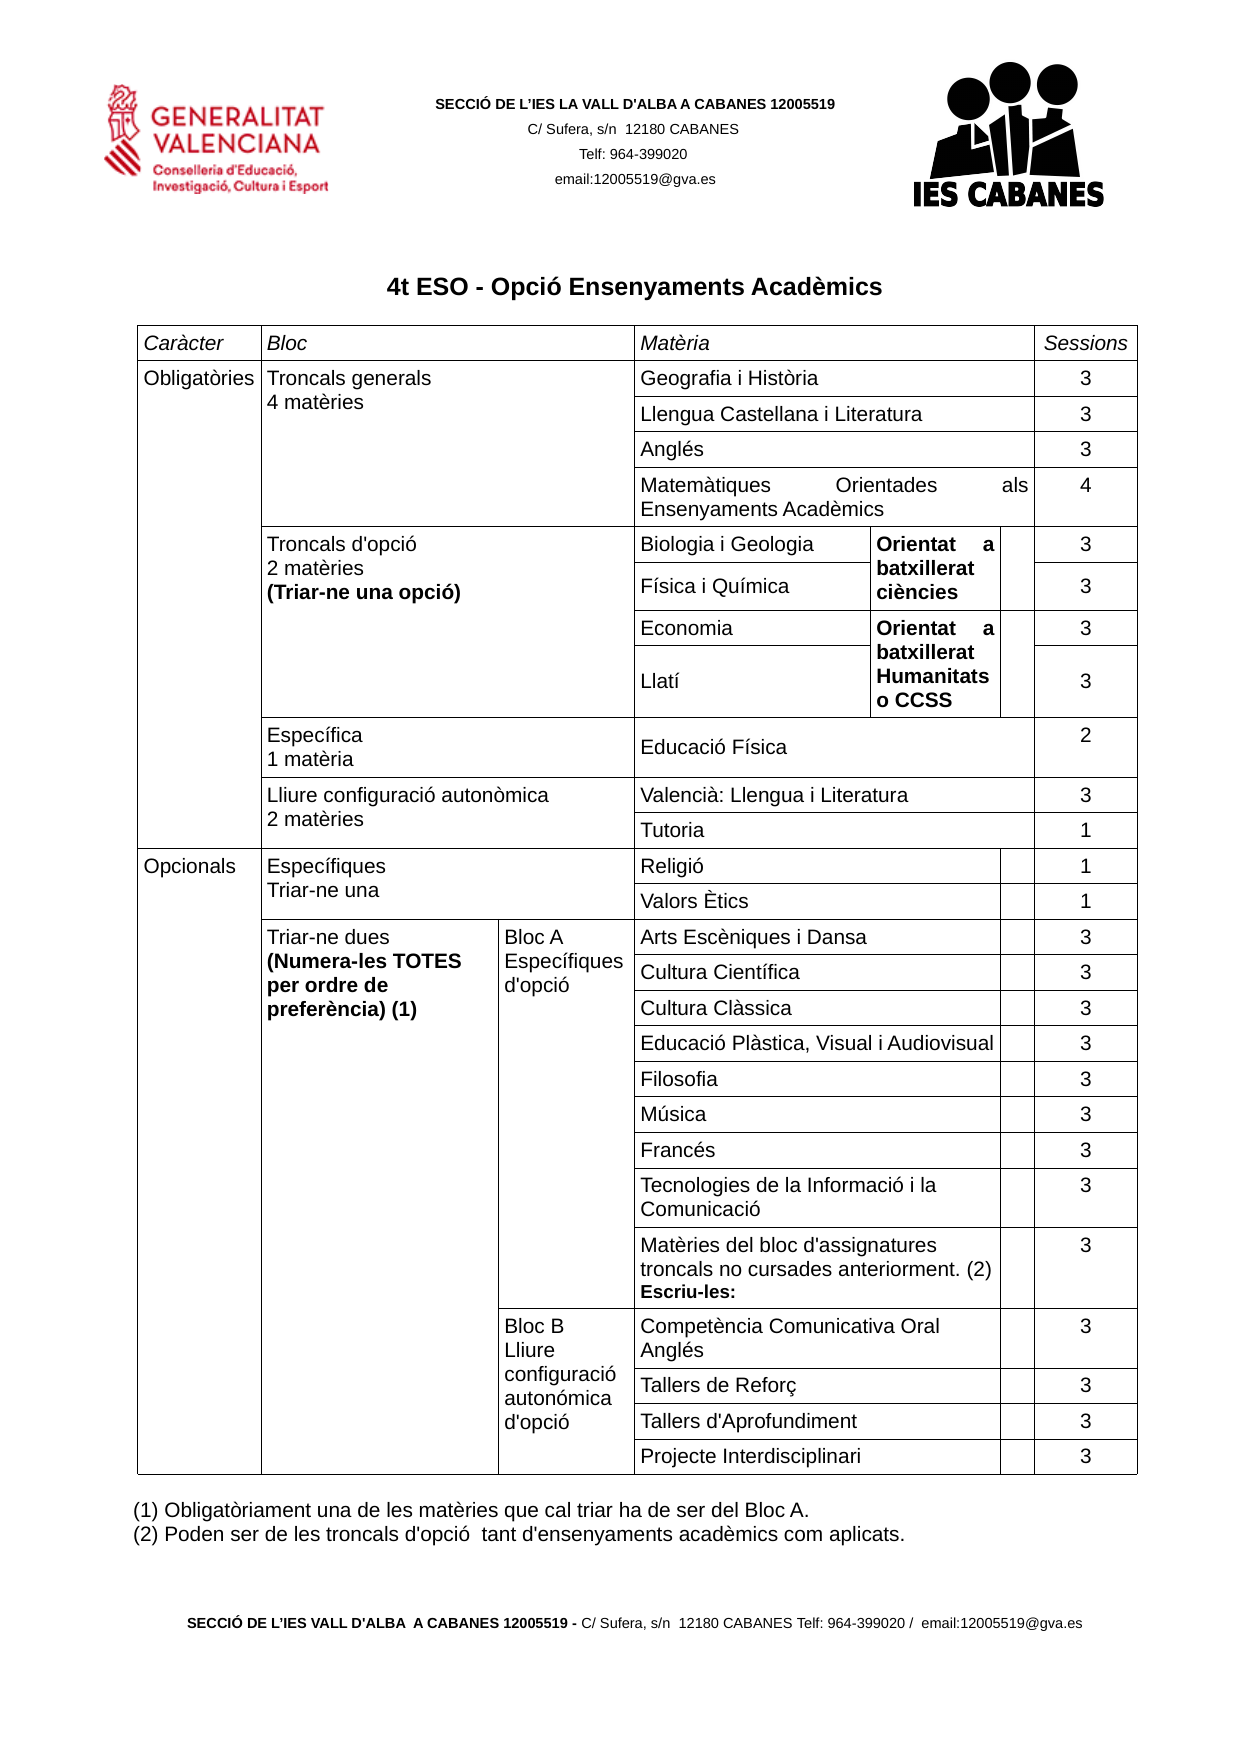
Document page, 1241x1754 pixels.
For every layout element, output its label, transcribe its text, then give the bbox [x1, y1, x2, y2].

picture [104, 84, 329, 194]
table_cell Llengua Castellana i Literatura [635, 397, 1034, 431]
table_cell 3 [1035, 778, 1137, 812]
table_cell 3 [1035, 361, 1137, 396]
table_cell Matemàtiques Orientades als Ensenyaments Acadèmics [635, 468, 1034, 526]
table_cell [1001, 884, 1034, 919]
table_cell 3 [1035, 1309, 1137, 1367]
table_cell 3 [1035, 397, 1137, 431]
table_cell [1001, 1169, 1034, 1227]
text (1) Obligatòriament una de les matèries que cal triar ha de ser del Bloc A. [133, 1498, 1137, 1522]
table_cell [1001, 1228, 1034, 1308]
table_cell Matèries del bloc d'assignatures troncals no cursades anteriorment. (2) Escriu-les: [635, 1228, 1000, 1308]
table_cell Tutoria [635, 813, 1034, 848]
table_header Matèria [635, 326, 1034, 360]
table_cell 3 [1035, 1169, 1137, 1227]
table_cell 1 [1035, 813, 1137, 848]
table_cell 3 [1035, 432, 1137, 467]
table_cell Obligatòries [138, 361, 261, 848]
table_cell 3 [1035, 955, 1137, 990]
table_cell Filosofia [635, 1062, 1000, 1096]
table_cell Projecte Interdisciplinari [635, 1440, 1000, 1474]
table_cell 3 [1035, 1097, 1137, 1132]
table_cell Economia [635, 611, 870, 645]
table_cell Francés [635, 1133, 1000, 1167]
table_cell 3 [1035, 1369, 1137, 1403]
table_cell [1001, 1133, 1034, 1167]
table_cell Bloc B Lliure configuració autonómica d'opció [499, 1309, 634, 1474]
table_cell 4 [1035, 468, 1137, 526]
table_cell Educació Física [635, 718, 1034, 777]
table_cell Anglés [635, 432, 1034, 467]
text (2) Poden ser de les troncals d'opció tant d'ensenyaments acadèmics com aplicats. [133, 1522, 1137, 1546]
table_cell Valors Ètics [635, 884, 1000, 919]
table_cell Lliure configuració autonòmica 2 matèries [262, 778, 634, 848]
table_cell Llatí [635, 646, 870, 717]
table_cell Triar-ne dues (Numera-les TOTES per ordre de preferència) (1) [262, 920, 498, 1474]
table_cell Específiques Triar-ne una [262, 849, 634, 919]
table_cell Tecnologies de la Informació i la Comunicació [635, 1169, 1000, 1227]
table_cell Educació Plàstica, Visual i Audiovisual [635, 1026, 1000, 1061]
table_cell 3 [1035, 1062, 1137, 1096]
table_cell [1001, 1404, 1034, 1438]
table_cell [1001, 527, 1034, 610]
table_cell Orientat a batxillerat ciències [871, 527, 1000, 610]
table_cell 3 [1035, 646, 1137, 717]
table_cell [1001, 1026, 1034, 1061]
table_cell Específica 1 matèria [262, 718, 634, 777]
table_cell Orientat a batxillerat Humanitats o CCSS [871, 611, 1000, 717]
table_cell [1001, 611, 1034, 717]
table_cell 2 [1035, 718, 1137, 777]
table_cell [1001, 1309, 1034, 1367]
table_cell Física i Química [635, 563, 870, 610]
table_cell 3 [1035, 1026, 1137, 1061]
table_cell 3 [1035, 1133, 1137, 1167]
table_cell 3 [1035, 1440, 1137, 1474]
table_cell [1001, 991, 1034, 1025]
table_cell 3 [1035, 1404, 1137, 1438]
table_cell Competència Comunicativa Oral Anglés [635, 1309, 1000, 1367]
table_header Caràcter [138, 326, 261, 360]
table_cell Valencià: Llengua i Literatura [635, 778, 1034, 812]
table_cell 3 [1035, 563, 1137, 610]
text 4t ESO - Opció Ensenyaments Acadèmics [133, 243, 1137, 301]
table_cell Geografia i Història [635, 361, 1034, 396]
table_cell Tallers de Reforç [635, 1369, 1000, 1403]
table_header Bloc [262, 326, 634, 360]
table_cell 1 [1035, 884, 1137, 919]
table_cell 1 [1035, 849, 1137, 883]
table_cell [1001, 1369, 1034, 1403]
table_cell Bloc A Específiques d'opció [499, 920, 634, 1308]
table_cell [1001, 920, 1034, 954]
table_cell 3 [1035, 527, 1137, 562]
table_cell Religió [635, 849, 1000, 883]
table_cell Troncals d'opció 2 matèries (Triar-ne una opció) [262, 527, 634, 717]
table_cell Arts Escèniques i Dansa [635, 920, 1000, 954]
table_cell Cultura Clàssica [635, 991, 1000, 1025]
table_cell 3 [1035, 1228, 1137, 1308]
table_cell Troncals generals 4 matèries [262, 361, 634, 526]
table_cell [1001, 849, 1034, 883]
table_cell 3 [1035, 991, 1137, 1025]
table_cell Biologia i Geologia [635, 527, 870, 562]
table_cell [1001, 1062, 1034, 1096]
table_cell [1001, 1440, 1034, 1474]
table_header Sessions [1035, 326, 1137, 360]
table_cell [1001, 955, 1034, 990]
table_cell Opcionals [138, 849, 261, 1474]
table_cell [1001, 1097, 1034, 1132]
table_cell Tallers d'Aprofundiment [635, 1404, 1000, 1438]
table_cell Música [635, 1097, 1000, 1132]
table_cell 3 [1035, 920, 1137, 954]
table_cell 3 [1035, 611, 1137, 645]
table_cell Cultura Científica [635, 955, 1000, 990]
